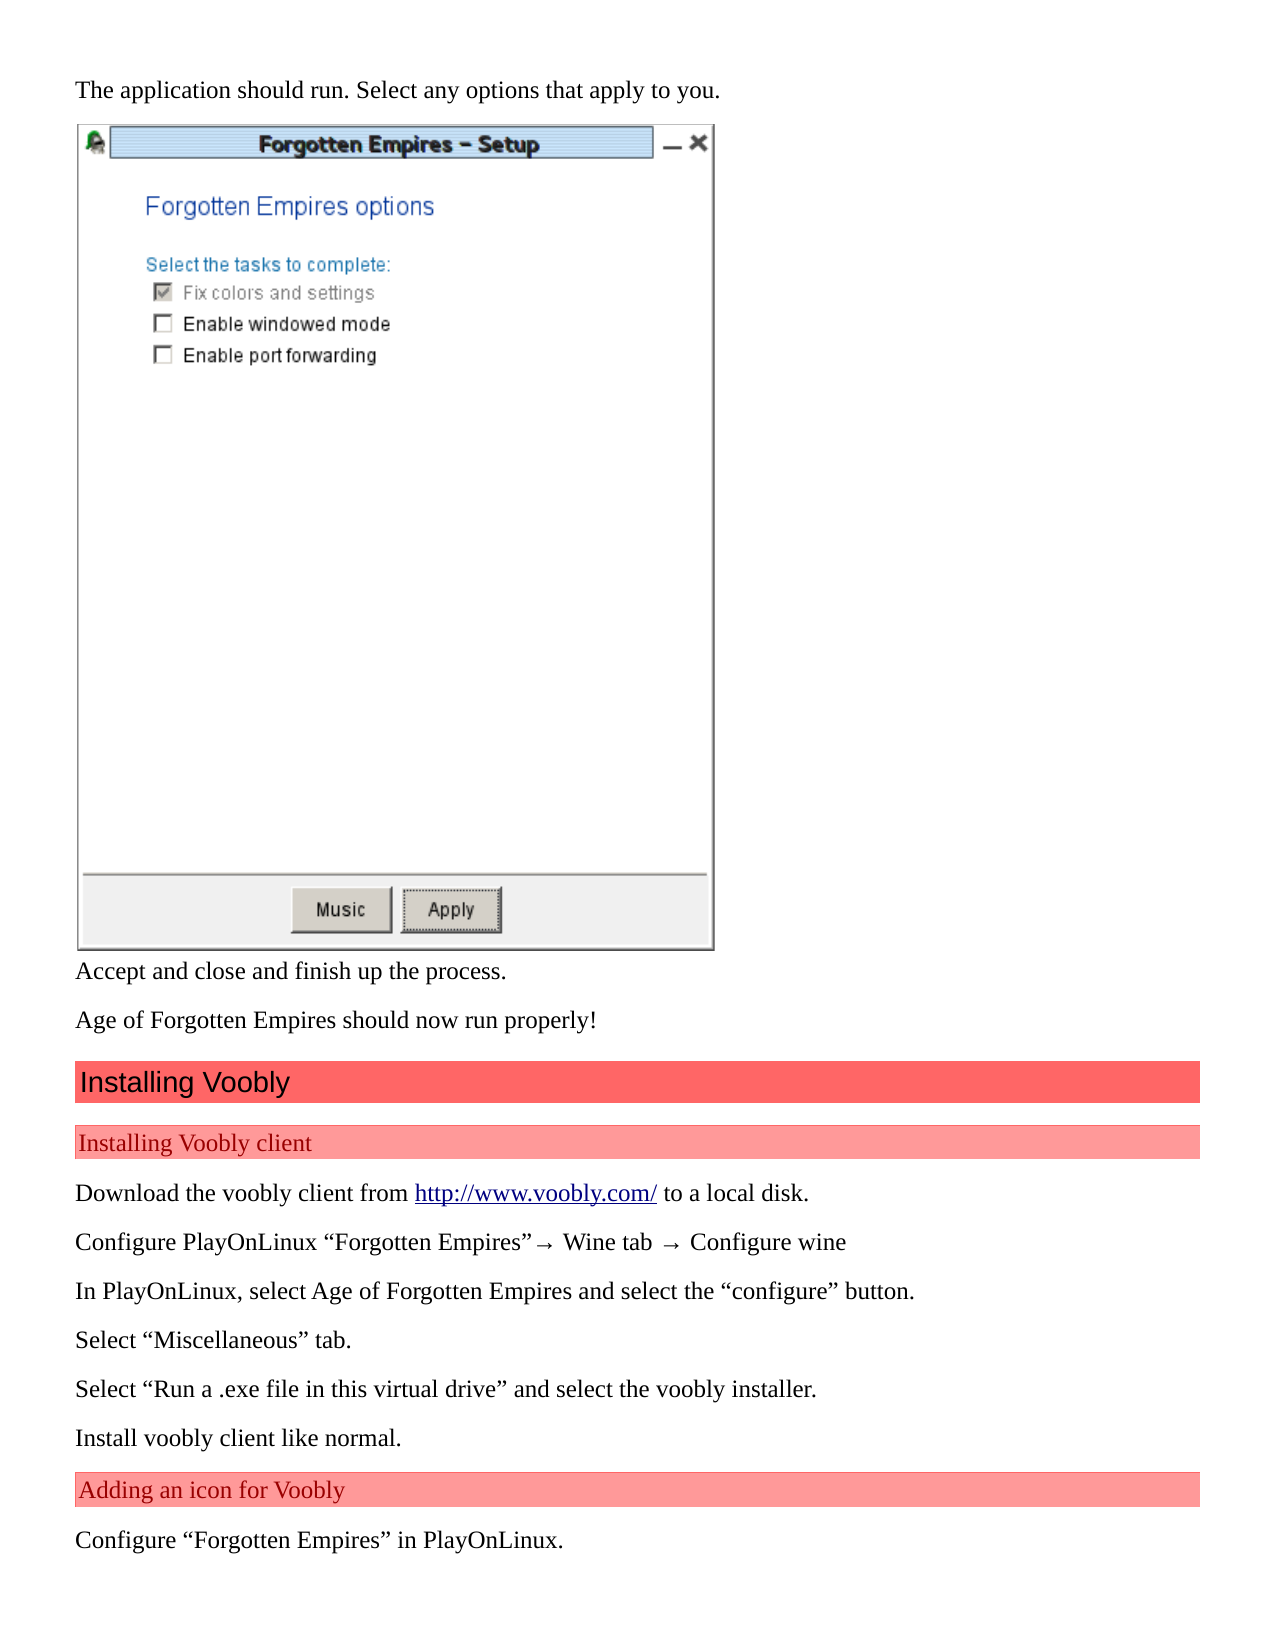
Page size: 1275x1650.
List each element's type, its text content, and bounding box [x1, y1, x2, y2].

text In PlayOnLinux, select Age of Forgotten Empires and select the “configure” button. [75, 1276, 1200, 1305]
text Age of Forgotten Empires should now run properly! [75, 1005, 1200, 1034]
text Select “Miscellaneous” tab. [75, 1325, 1200, 1354]
text Select “Run a .exe file in this virtual drive” and select the voobly installer. [75, 1374, 1200, 1403]
picture [77, 124, 715, 951]
text The application should run. Select any options that apply to you. [75, 75, 1200, 104]
text Configure “Forgotten Empires” in PlayOnLinux. [75, 1525, 1200, 1554]
subtitle Installing Voobly [77, 1062, 1198, 1102]
subtitle Installing Voobly client [76, 1126, 1200, 1159]
text Accept and close and finish up the process. [75, 124, 1200, 985]
text Install voobly client like normal. [75, 1423, 1200, 1452]
subtitle Adding an icon for Voobly [76, 1473, 1200, 1507]
text Configure PlayOnLinux “Forgotten Empires”→ Wine tab → Configure wine [75, 1227, 1200, 1256]
text Download the voobly client from http://www.voobly.com/ to a local disk. [75, 1178, 1200, 1207]
